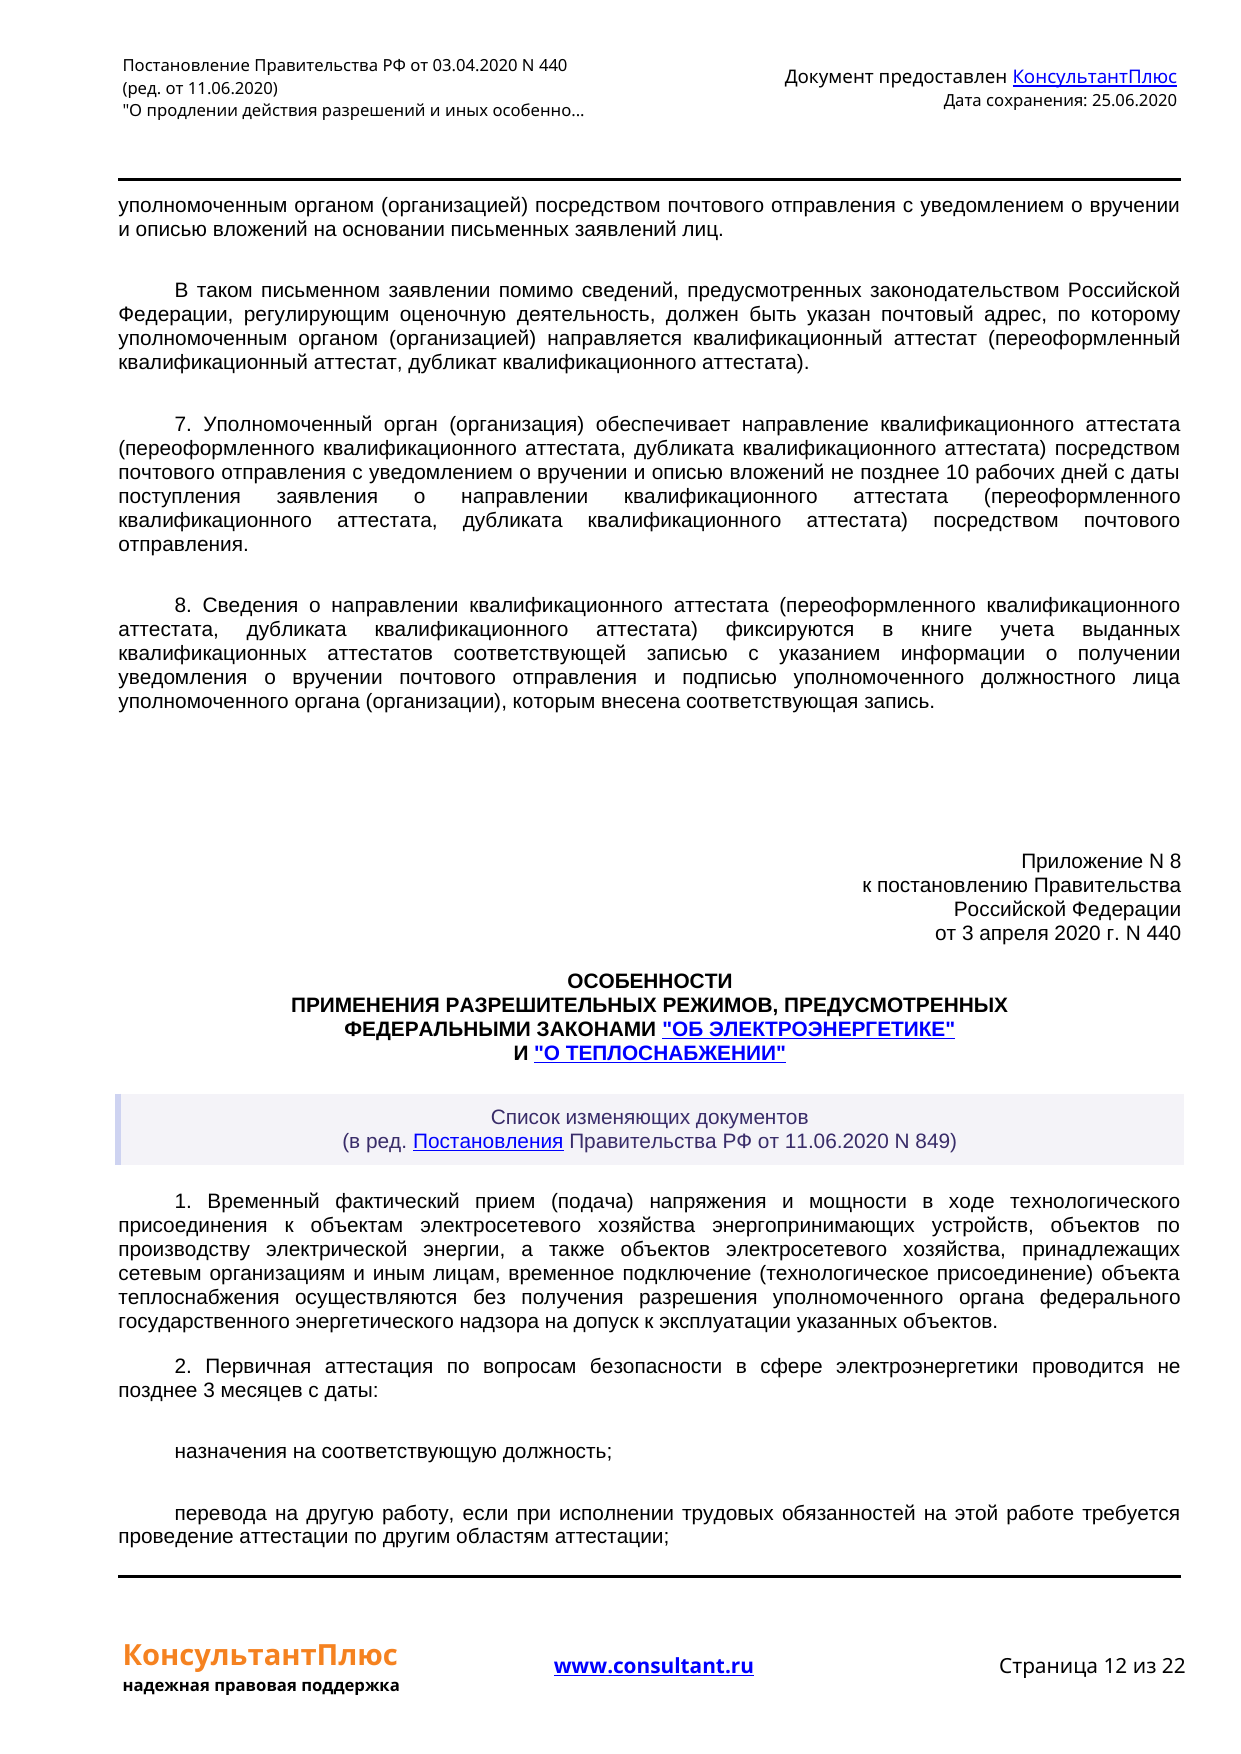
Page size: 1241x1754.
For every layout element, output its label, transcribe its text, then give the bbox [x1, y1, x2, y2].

text 7. Уполномоченный орган (организация) обеспечивает направление квалификационного аттестата (переоформленного квалификационного аттестата, дубликата квалификационного аттестата) посредством почтового отправления с уведомлением о вручении и описью вложений не позднее 10 рабочих дней с даты поступления заявления о направлении квалификационного аттестата (переоформленного квалификационного аттестата, дубликата квалификационного аттестата) посредством почтового отправления. [118, 412, 1181, 555]
text от 3 апреля 2020 г. N 440 [118, 921, 1181, 945]
title И "О ТЕПЛОСНАБЖЕНИИ" [118, 1041, 1181, 1065]
text В таком письменном заявлении помимо сведений, предусмотренных законодательством Российской Федерации, регулирующим оценочную деятельность, должен быть указан почтовый адрес, по которому уполномоченным органом (организацией) направляется квалификационный аттестат (переоформленный квалификационный аттестат, дубликат квалификационного аттестата). [118, 278, 1181, 374]
title ФЕДЕРАЛЬНЫМИ ЗАКОНАМИ "ОБ ЭЛЕКТРОЭНЕРГЕТИКЕ" [118, 1017, 1181, 1041]
text Приложение N 8 [118, 849, 1181, 873]
table_header Список изменяющих документов (в ред. Постановления Правительства РФ от 11.06.2020 N 849) [121, 1094, 1178, 1165]
text Российской Федерации [118, 897, 1181, 921]
text назначения на соответствующую должность; [118, 1439, 1181, 1463]
title ПРИМЕНЕНИЯ РАЗРЕШИТЕЛЬНЫХ РЕЖИМОВ, ПРЕДУСМОТРЕННЫХ [118, 993, 1181, 1017]
text 2. Первичная аттестация по вопросам безопасности в сфере электроэнергетики проводится не позднее 3 месяцев с даты: [118, 1353, 1181, 1401]
text перевода на другую работу, если при исполнении трудовых обязанностей на этой работе требуется проведение аттестации по другим областям аттестации; [118, 1500, 1181, 1548]
text 8. Сведения о направлении квалификационного аттестата (переоформленного квалификационного аттестата, дубликата квалификационного аттестата) фиксируются в книге учета выданных квалификационных аттестатов соответствующей записью с указанием информации о получении уведомления о вручении почтового отправления и подписью уполномоченного должностного лица уполномоченного органа (организации), которым внесена соответствующая запись. [118, 593, 1181, 713]
title ОСОБЕННОСТИ [118, 969, 1181, 993]
text уполномоченным органом (организацией) посредством почтового отправления с уведомлением о вручении и описью вложений на основании письменных заявлений лиц. [118, 193, 1181, 241]
text 1. Временный фактический прием (подача) напряжения и мощности в ходе технологического присоединения к объектам электросетевого хозяйства энергопринимающих устройств, объектов по производству электрической энергии, а также объектов электросетевого хозяйства, принадлежащих сетевым организациям и иным лицам, временное подключение (технологическое присоединение) объекта теплоснабжения осуществляются без получения разрешения уполномоченного органа федерального государственного энергетического надзора на допуск к эксплуатации указанных объектов. [118, 1189, 1181, 1333]
text к постановлению Правительства [118, 873, 1181, 897]
